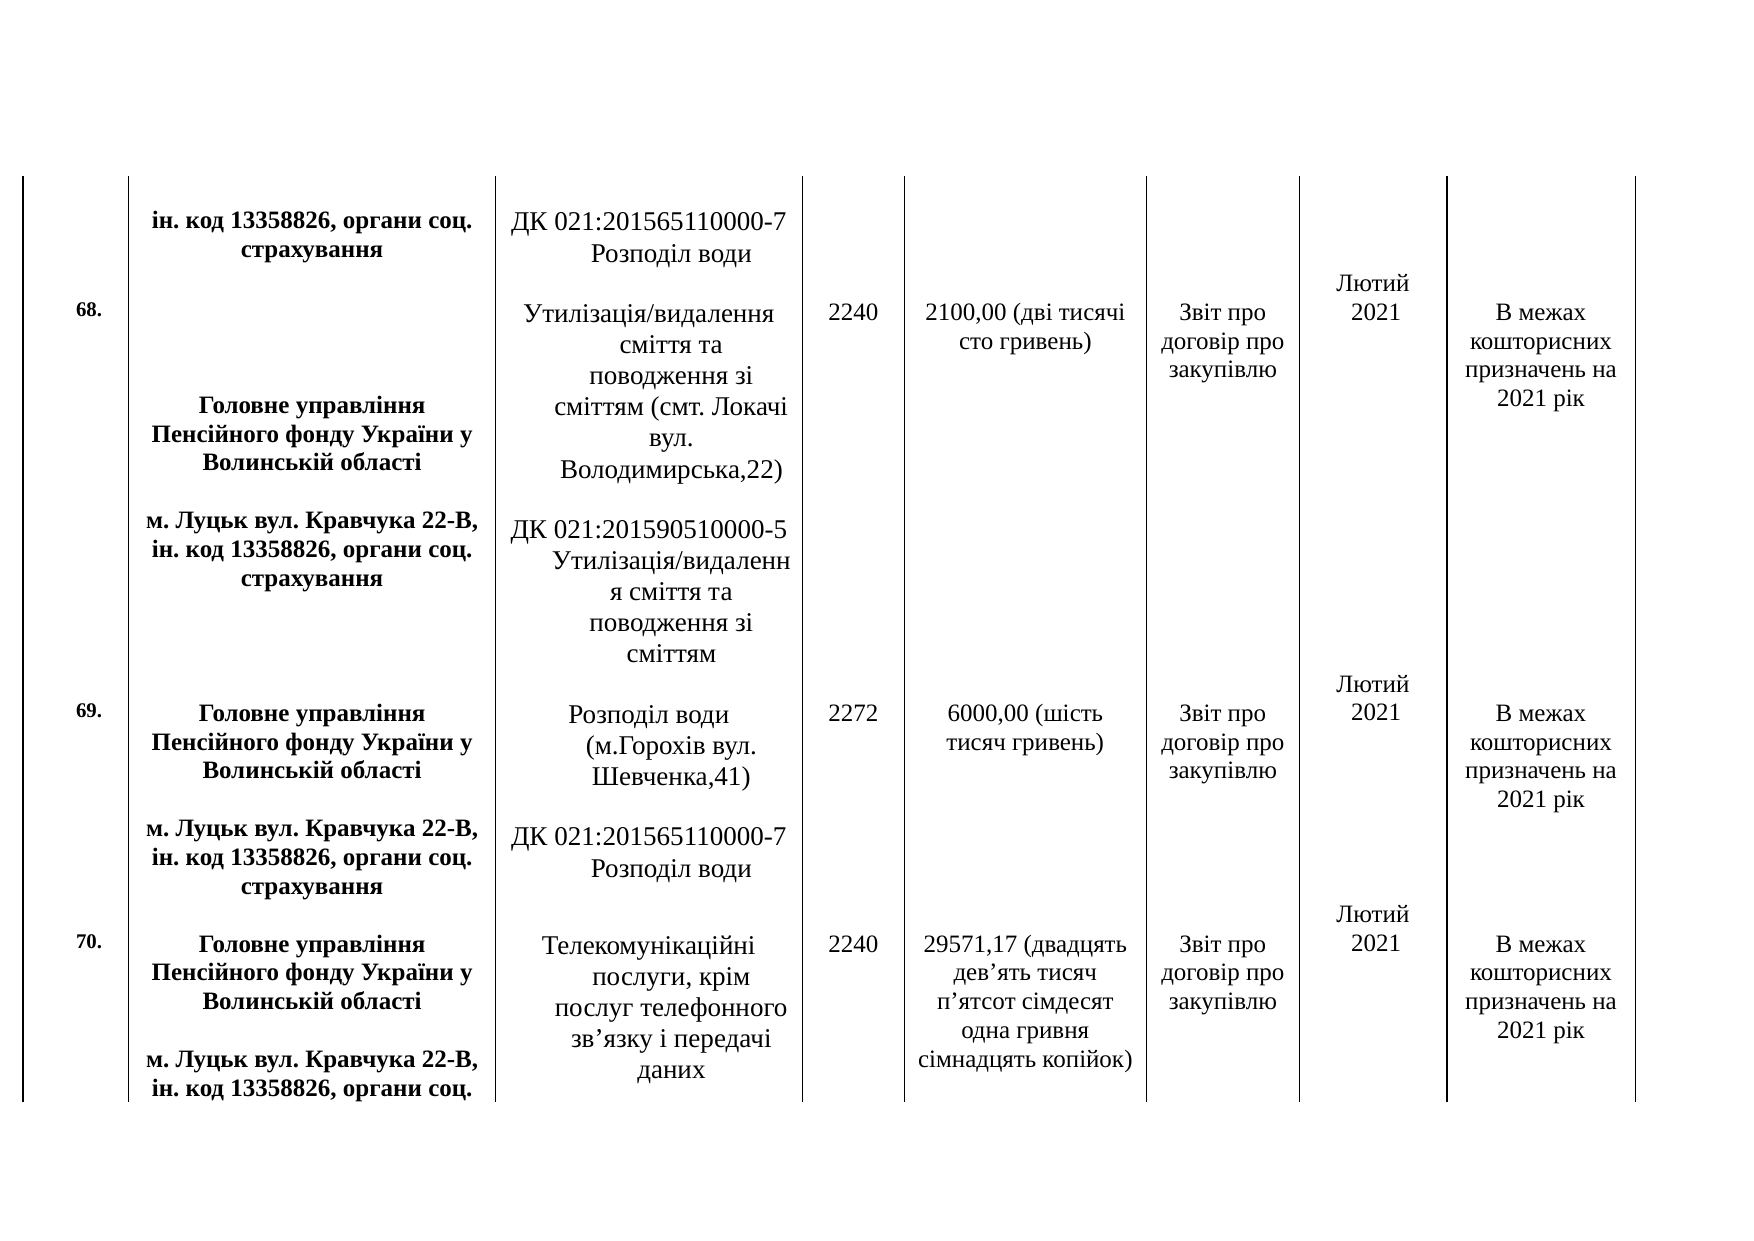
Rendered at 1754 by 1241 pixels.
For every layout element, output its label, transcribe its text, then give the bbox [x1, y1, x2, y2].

table_cell Звіт про договір про закупівлю [1147, 900, 1299, 1102]
table_cell Звіт про договір про закупівлю [1147, 669, 1299, 899]
table_cell 29571,17 (двадцять дев’ять тисяч п’ятсот сімдесят одна гривня сімнадцять копійок) [905, 900, 1146, 1102]
table_cell [24, 176, 128, 268]
table_cell Лютий 2021 [1300, 669, 1446, 899]
table_cell ДК 021:201565110000-7 Розподіл води [496, 176, 802, 268]
table_cell Утилізація/видалення сміття та поводження зі сміттям (смт. Локачі вул. Володимирська,22) ДК 021:201590510000-5 Утилізація/видалення сміття та поводження зі сміттям [496, 268, 802, 669]
table_cell [24, 669, 128, 899]
table_cell [24, 900, 128, 1102]
table_cell В межах кошторисних призначень на 2021 рік [1448, 669, 1635, 899]
table_cell 2240 [803, 900, 904, 1102]
table_cell 6000,00 (шість тисяч гривень) [905, 669, 1146, 899]
table_cell Лютий 2021 [1300, 268, 1446, 669]
table_cell [1448, 176, 1635, 268]
table_cell Телекомунікаційні послуги, крім послуг телефонного зв’язку і передачі даних [496, 900, 802, 1102]
table_cell [24, 268, 128, 669]
table_cell [1147, 176, 1299, 268]
table_cell Головне управління Пенсійного фонду України у Волинській області м. Луцьк вул. Кравчука 22-В, ін. код 13358826, органи соц. страхування [129, 268, 495, 669]
table_cell 2100,00 (дві тисячі сто гривень) [905, 268, 1146, 669]
table_cell Звіт про договір про закупівлю [1147, 268, 1299, 669]
table_cell ін. код 13358826, органи соц. страхування [129, 176, 495, 268]
table_cell 2272 [803, 669, 904, 899]
table_cell В межах кошторисних призначень на 2021 рік [1448, 268, 1635, 669]
table_cell Розподіл води (м.Горохів вул. Шевченка,41) ДК 021:201565110000-7 Розподіл води [496, 669, 802, 899]
table_cell [905, 176, 1146, 268]
table_cell В межах кошторисних призначень на 2021 рік [1448, 900, 1635, 1102]
table_cell [803, 176, 904, 268]
table_cell [1300, 176, 1446, 268]
table_cell Головне управління Пенсійного фонду України у Волинській області м. Луцьк вул. Кравчука 22-В, ін. код 13358826, органи соц. страхування [129, 669, 495, 899]
table_cell Лютий 2021 [1300, 900, 1446, 1102]
table_cell Головне управління Пенсійного фонду України у Волинській області м. Луцьк вул. Кравчука 22-В, ін. код 13358826, органи соц. [129, 900, 495, 1102]
table_cell 2240 [803, 268, 904, 669]
